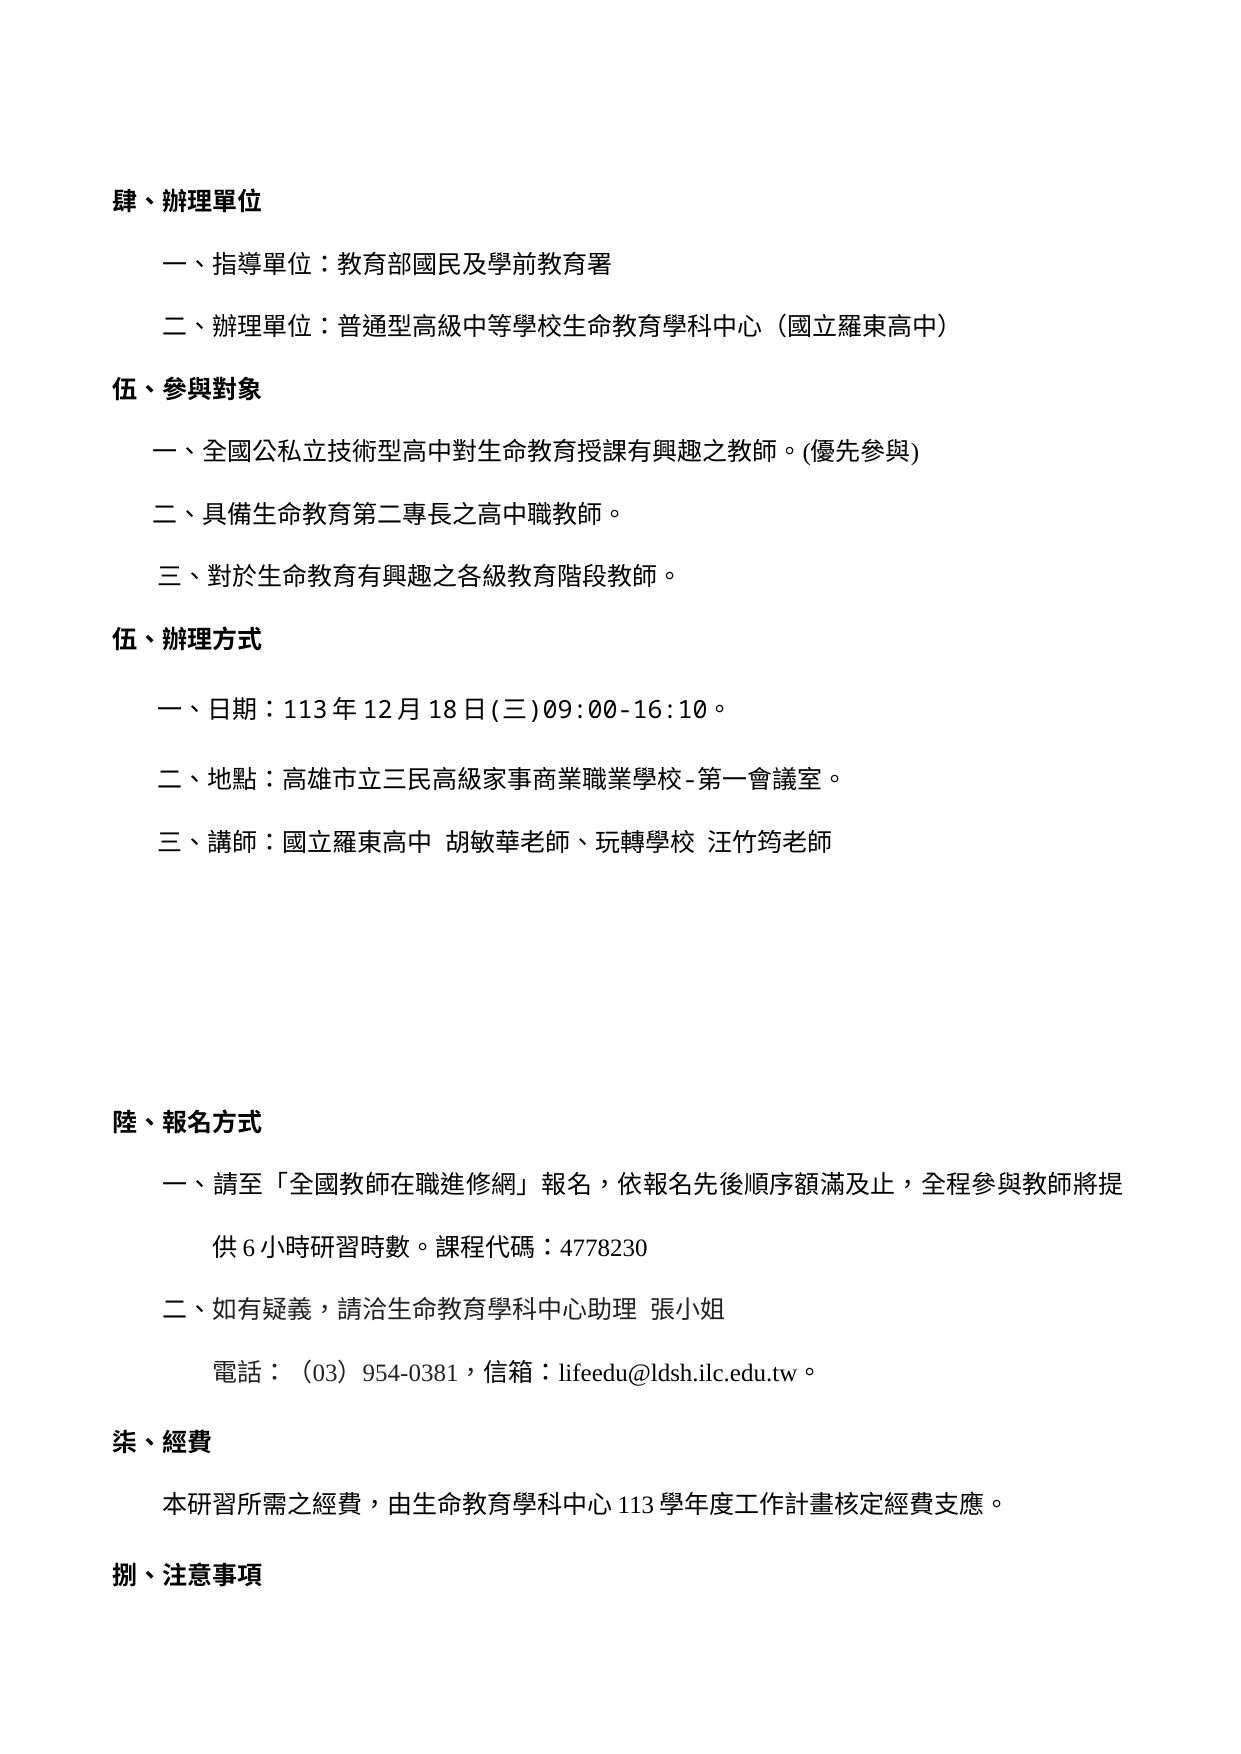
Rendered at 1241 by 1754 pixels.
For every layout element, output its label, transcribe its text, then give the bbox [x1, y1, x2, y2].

text 二、具備生命教育第二專長之高中職教師。 [127, 471, 1128, 533]
text 伍、參與對象 [112, 346, 1128, 408]
text 三、對於生命教育有興趣之各級教育階段教師。 [127, 533, 1128, 596]
text 一、請至「全國教師在職進修網」報名，依報名先後順序額滿及止，全程參與教師將提供6小時研習時數。課程代碼：4778230 [162, 1141, 1128, 1266]
text 肆、辦理單位 [112, 158, 1128, 221]
text 柒、經費 [112, 1399, 1128, 1461]
text 二、如有疑義，請洽生命教育學科中心助理 張小姐 [162, 1266, 1128, 1329]
text 二、地點：高雄市立三民高級家事商業職業學校-第一會議室。 [112, 736, 1128, 798]
text 陸、報名方式 [112, 1079, 1128, 1141]
text 電話：（03）954-0381，信箱：lifeedu@ldsh.ilc.edu.tw。 [162, 1329, 1128, 1391]
text 伍、辦理方式 [112, 596, 1128, 658]
text 本研習所需之經費，由生命教育學科中心113學年度工作計畫核定經費支應。 [162, 1461, 1128, 1524]
text 一、日期：113年12月18日(三)09:00-16:10。 [112, 666, 1128, 728]
text 捌、注意事項 [112, 1532, 1128, 1594]
text 一、指導單位：教育部國民及學前教育署 [112, 221, 1128, 283]
text 二、辦理單位：普通型高級中等學校生命教育學科中心（國立羅東高中） [112, 283, 1128, 346]
text 三、講師：國立羅東高中 胡敏華老師、玩轉學校 汪竹筠老師 [112, 798, 1128, 861]
text 一、全國公私立技術型高中對生命教育授課有興趣之教師。(優先參與) [127, 408, 1128, 471]
